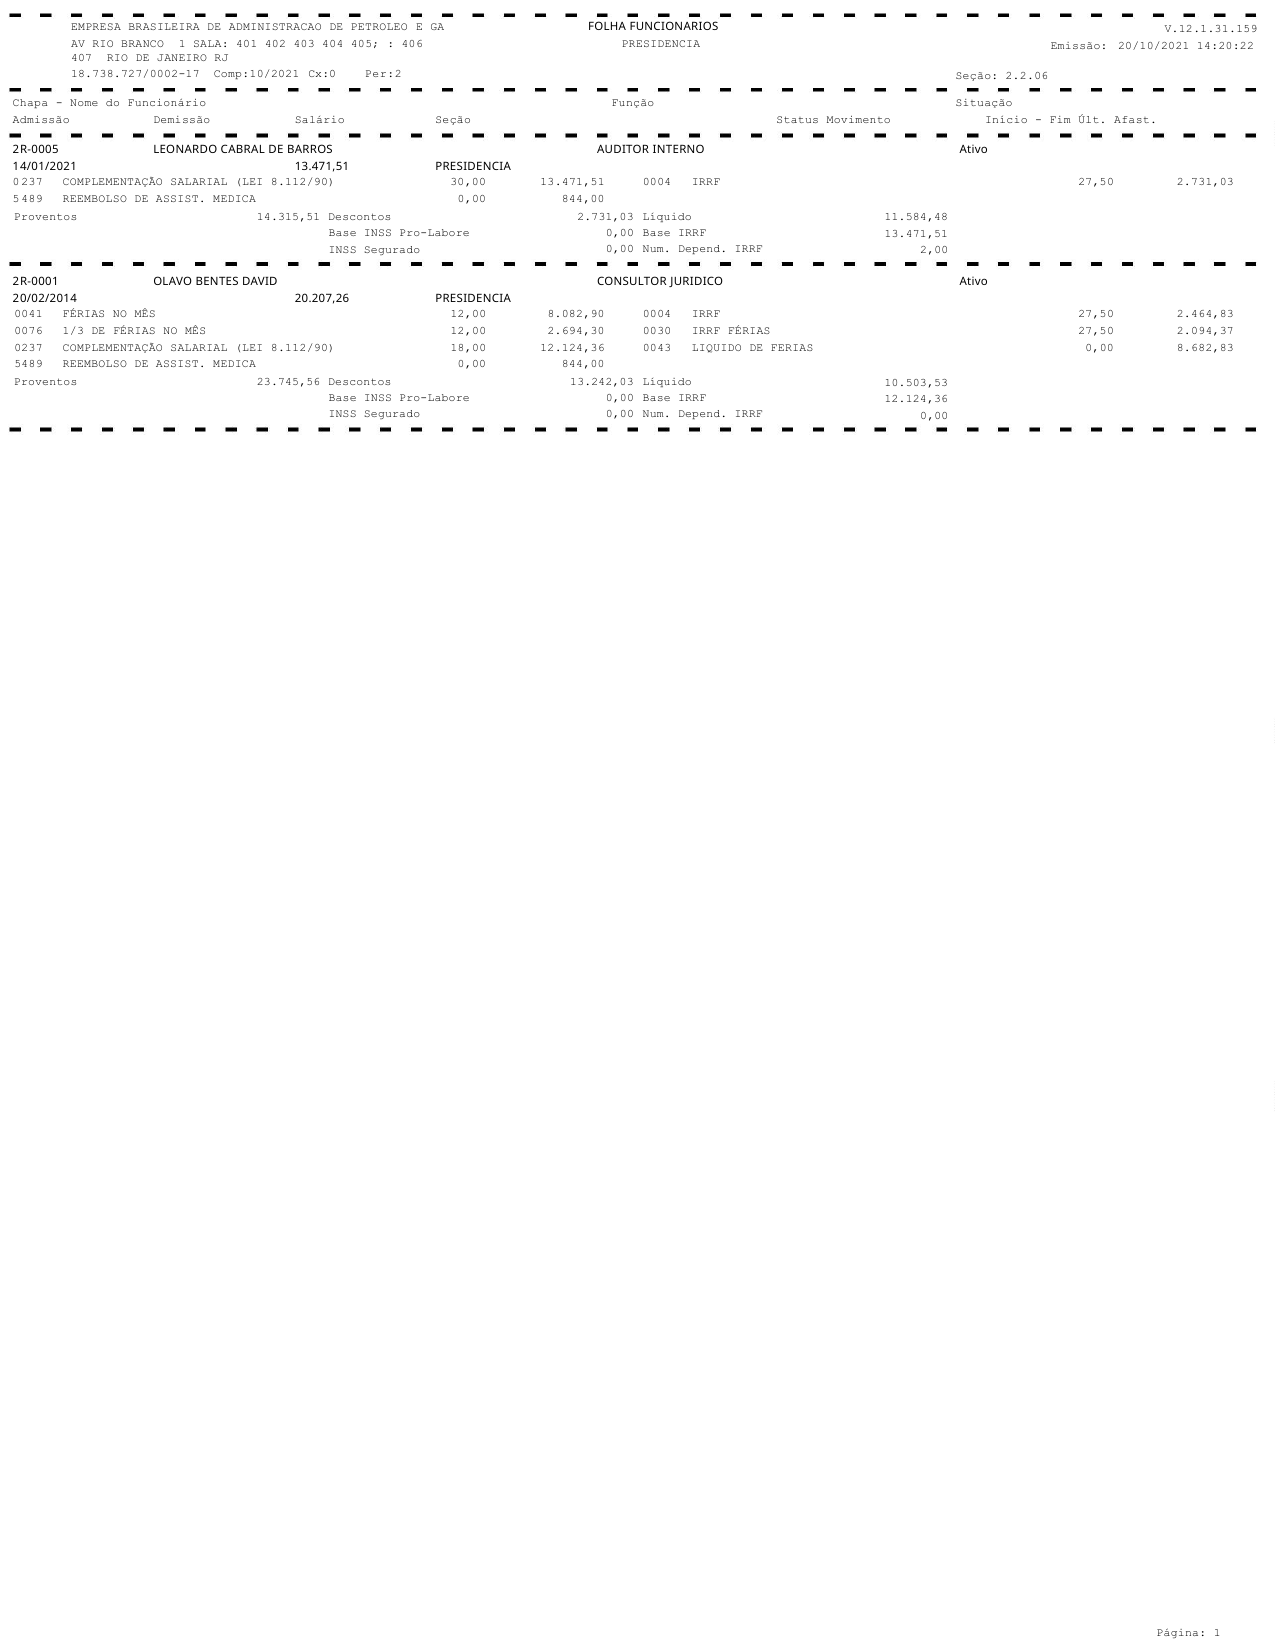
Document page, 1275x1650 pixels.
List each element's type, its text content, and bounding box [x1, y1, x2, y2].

text 2 [12, 143, 20, 157]
text 23.745,56 Descontos [257, 374, 496, 388]
text 2 [12, 292, 20, 305]
text 489 [21, 357, 60, 370]
text Admissão Demissão [12, 113, 236, 126]
text PRESIDENCIA [621, 37, 718, 50]
text 0/02/2014 [20, 292, 102, 305]
text Início - Fim Últ. Afast. [985, 113, 1182, 126]
picture [0, 0, 1275, 1650]
text 0,00 [457, 192, 503, 205]
text AUDITOR INTERNO [597, 143, 722, 157]
text 5 [12, 192, 21, 205]
text 07 RIO DE JANEIRO RJ [78, 50, 252, 64]
text 12,00 [450, 323, 503, 337]
text 0,00 Num. Depend. IRRF [606, 242, 787, 255]
text 2,00 [920, 243, 966, 256]
text PRESIDENCIA [435, 292, 531, 305]
text R-0001 [20, 275, 80, 288]
text 4/01/2021 [20, 160, 102, 173]
text 12,00 [450, 307, 503, 320]
text 0 [14, 307, 21, 320]
text 489 [21, 192, 60, 205]
text 2.094,37 [1177, 323, 1251, 337]
text Base INSS Pro-Labore [328, 226, 492, 239]
text EMPRESA BRASILEIRA DE ADMINISTRACAO DE PETROLEO E GA [71, 20, 469, 33]
text INSS Segurado [328, 242, 492, 256]
text 8.082,90 [547, 307, 622, 320]
text 2.694,30 [547, 323, 622, 337]
text Base INSS Pro-Labore [328, 391, 496, 404]
text COMPLEMENTAÇÃO SALARIAL (LEI 8.112/90) [62, 340, 361, 354]
text Status Movimento [776, 113, 908, 126]
text CONSULTOR JURIDICO [597, 275, 746, 288]
text 844,00 [562, 192, 622, 205]
text 0043 [643, 340, 688, 354]
text 0,00 [457, 357, 503, 370]
text LIQUIDO DE FERIAS [692, 340, 832, 354]
text 30,00 [450, 175, 531, 188]
text 1 [71, 67, 78, 81]
text 0 [12, 175, 21, 188]
text 0 [14, 340, 21, 354]
text 237 [21, 340, 60, 354]
text 2 [12, 275, 20, 288]
text REEMBOLSO DE ASSIST. MEDICA [62, 357, 361, 370]
text 0004 [643, 307, 688, 320]
text 041 [21, 307, 60, 320]
text 20.207,26 [294, 292, 376, 305]
text Per:2 [364, 67, 419, 81]
text 0004 [643, 175, 688, 188]
text Proventos [14, 209, 95, 223]
text 0,00 [920, 408, 966, 422]
text OLAVO BENTES DAVID [153, 275, 302, 288]
text Página: 1 [1156, 1626, 1237, 1639]
text 0030 [643, 323, 688, 337]
text FOLHA FUNCIONARIOS [588, 20, 737, 33]
text 2.464,83 [1177, 307, 1251, 320]
text 18,00 [450, 340, 503, 354]
text PRESIDENCIA [435, 160, 531, 173]
text AV RIO BRANCO 1 SALA: 401 402 403 404 405; : 406 [71, 37, 469, 50]
text IRRF FÉRIAS [692, 323, 832, 337]
text 20/10/2021 14:20:22 [1118, 38, 1275, 52]
text 27,50 [1078, 175, 1131, 188]
text 8.738.727/0002-17 Comp:10/2021 Cx:0 [78, 67, 361, 81]
text Seção: 2.2.06 [955, 68, 1066, 82]
text Situação [955, 96, 1066, 109]
text IRRF [692, 307, 738, 320]
text Ativo [959, 275, 1012, 288]
text 0 [14, 323, 21, 337]
text 1/3 DE FÉRIAS NO MÊS [62, 323, 228, 337]
text Ativo [959, 143, 1012, 157]
text R-0005 [20, 143, 80, 157]
text 2.731,03 [1177, 175, 1251, 188]
text Emissão: [1050, 38, 1118, 52]
text 2.731,03 Líquido [577, 209, 710, 223]
text 27,50 [1078, 323, 1131, 337]
text 0,00 Base IRRF [606, 391, 787, 404]
text 844,00 [562, 357, 622, 370]
text 1 [12, 160, 20, 173]
text LEONARDO CABRAL DE BARROS [153, 143, 384, 157]
text 13.471,51 [294, 160, 384, 173]
text 11.584,48 [884, 210, 966, 223]
text COMPLEMENTAÇÃO SALARIAL (LEI 8.112/90) [62, 175, 361, 188]
text Função [611, 96, 672, 109]
text 5 [14, 357, 21, 370]
text Chapa - Nome do Funcionário [12, 96, 236, 109]
text 13.471,51 [884, 226, 966, 240]
text V.12.1.31.159 [1164, 22, 1275, 35]
text 27,50 [1078, 307, 1131, 320]
text IRRF [692, 175, 738, 188]
text 12.124,36 [884, 392, 966, 405]
text REEMBOLSO DE ASSIST. MEDICA [62, 192, 361, 205]
text Proventos [14, 374, 95, 388]
text INSS Segurado [328, 407, 496, 421]
text Seção [435, 113, 488, 126]
text 4 [71, 50, 78, 64]
text 10.503,53 [884, 375, 966, 389]
text 13.242,03 Líquido [570, 374, 711, 388]
text FÉRIAS NO MÊS [62, 307, 173, 320]
text 14.315,51 Descontos [257, 209, 413, 223]
text 0,00 Num. Depend. IRRF [606, 407, 787, 421]
text 076 [21, 323, 60, 337]
text 12.124,36 [540, 340, 622, 354]
text 0,00 [1085, 340, 1131, 354]
text 237 [21, 175, 60, 188]
text 0,00 Base IRRF [606, 226, 787, 239]
text 8.682,83 [1177, 340, 1251, 354]
text 13.471,51 [540, 175, 622, 188]
text Salário [294, 113, 362, 126]
